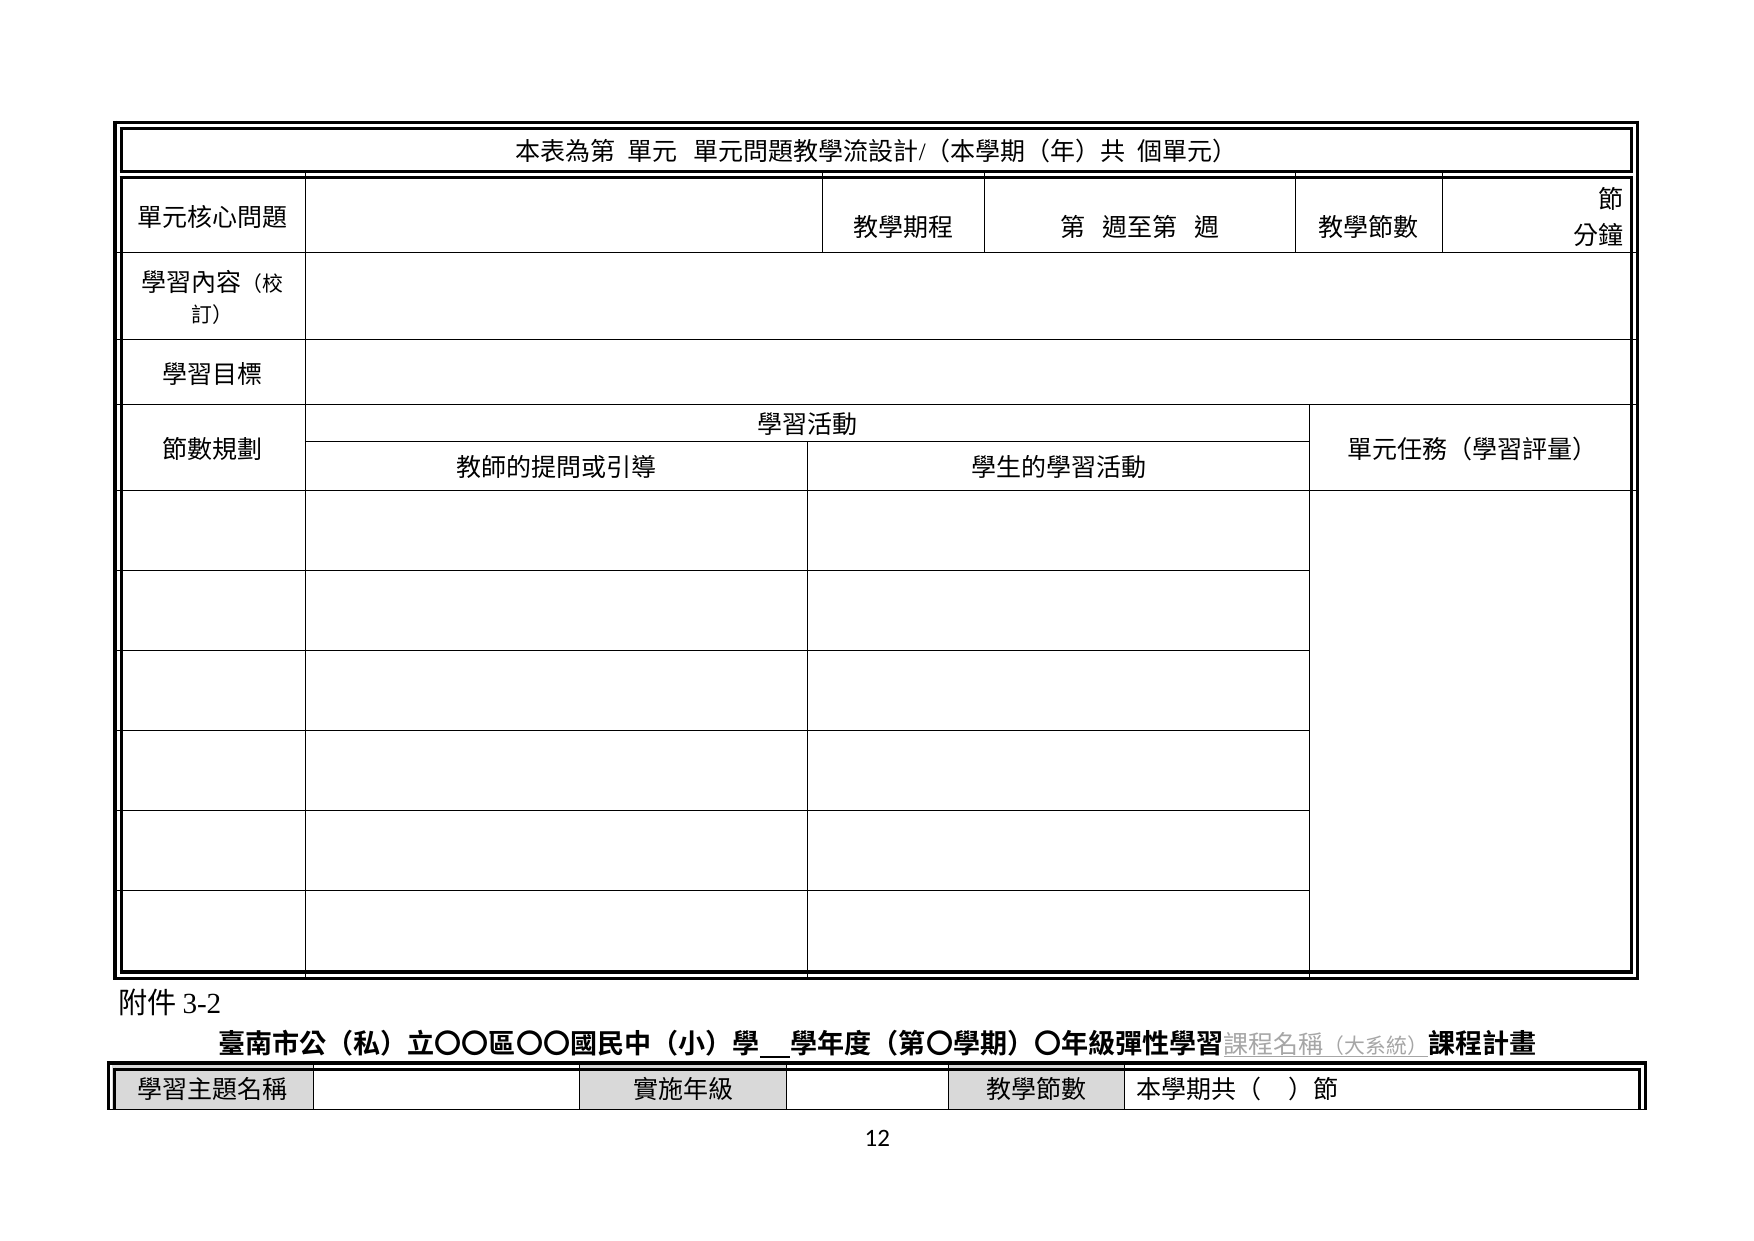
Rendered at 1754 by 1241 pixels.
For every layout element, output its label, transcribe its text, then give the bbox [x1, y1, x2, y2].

table_cell [306, 811, 807, 890]
table_cell 節 分鐘 [1443, 170, 1634, 252]
table_cell [808, 651, 1309, 730]
table_cell 學習內容（校訂） [123, 253, 305, 339]
table_cell [808, 731, 1309, 810]
table_cell 教學節數 [1296, 179, 1442, 252]
table_header 學習主題名稱 [112, 1065, 313, 1109]
table_cell [808, 491, 1309, 570]
table_cell 單元核心問題 [118, 170, 305, 252]
table_header 實施年級 [580, 1071, 786, 1109]
table_cell [123, 891, 305, 970]
table_header 教學節數 [949, 1071, 1124, 1109]
table_cell 節數規劃 [123, 405, 305, 489]
table_cell 學生的學習活動 [808, 442, 1309, 489]
table_cell [306, 179, 822, 252]
table_header 本學期共（ ）節 [1125, 1065, 1642, 1109]
table_cell 教學期程 [823, 179, 984, 252]
table_cell [306, 340, 1630, 404]
table_header [787, 1071, 948, 1109]
text 臺南市公（私）立〇〇區〇〇國民中（小）學 學年度（第〇學期）〇年級彈性學習課程名稱（大系統）課程計畫 [118, 1022, 1636, 1061]
table_header [314, 1071, 579, 1109]
table_cell [306, 731, 807, 810]
table_cell 第 週至第 週 [985, 179, 1295, 252]
table_cell 單元任務（學習評量） [1310, 405, 1630, 489]
table_cell 教師的提問或引導 [306, 442, 807, 489]
table_cell [306, 491, 807, 570]
table_cell [306, 253, 1630, 339]
table_cell 學習目標 [123, 340, 305, 404]
table_cell [123, 651, 305, 730]
table_header 本表為第 單元 單元問題教學流設計/（本學期（年）共 個單元） [118, 124, 1634, 170]
text 附件3-2 [118, 980, 1636, 1022]
table_cell [808, 811, 1309, 890]
table_cell [123, 571, 305, 650]
table_cell [306, 651, 807, 730]
table_cell [123, 811, 305, 890]
table_cell [306, 571, 807, 650]
table_cell [1310, 491, 1630, 970]
table_cell 學習活動 [306, 405, 1309, 441]
table_cell [123, 731, 305, 810]
table_cell [123, 491, 305, 570]
table_cell [808, 891, 1309, 970]
table_cell [808, 571, 1309, 650]
table_cell [306, 891, 807, 970]
